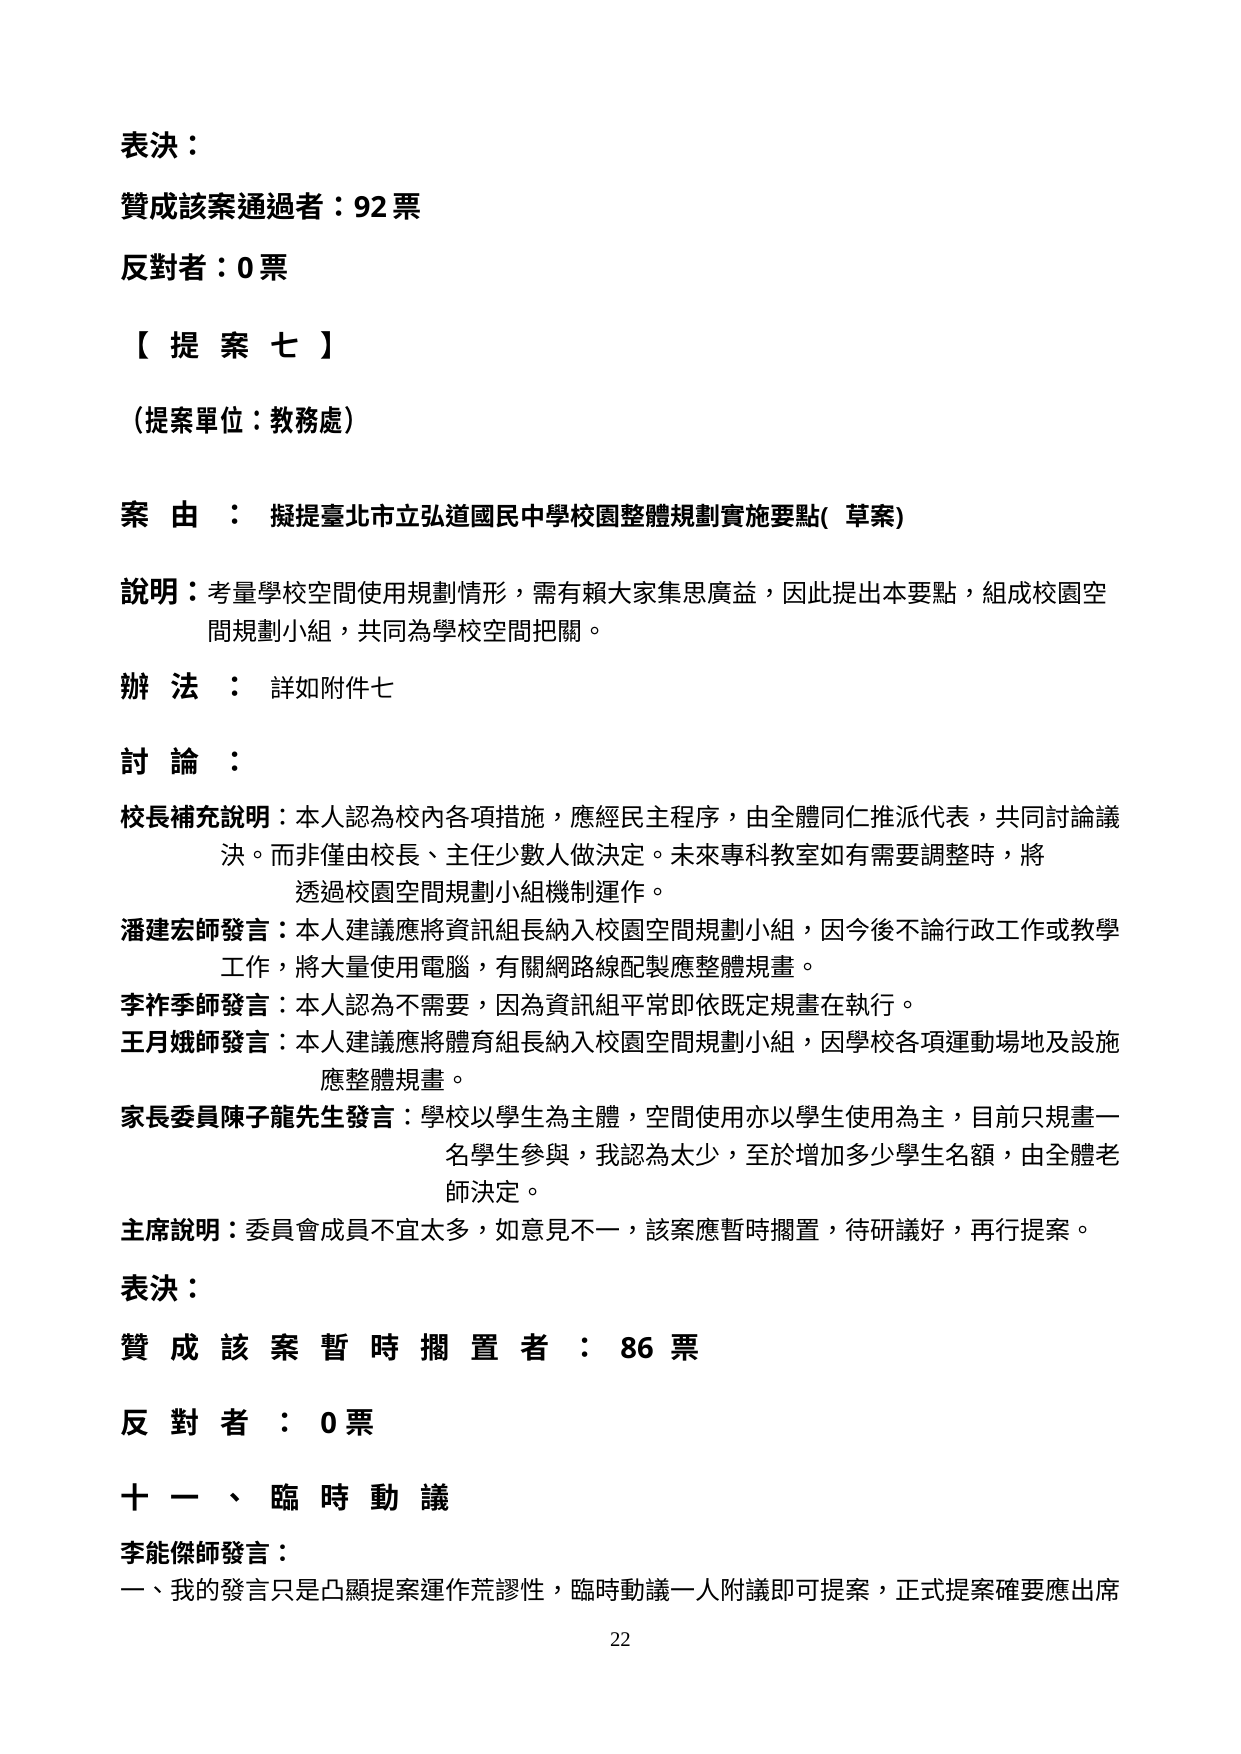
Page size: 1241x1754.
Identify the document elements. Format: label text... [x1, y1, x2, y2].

text 李能傑師發言： [120, 1533, 1120, 1569]
text 主席說明：委員會成員不宜太多，如意見不一，該案應暫時擱置，待研議好，再行提案。 [120, 1210, 1120, 1247]
text 說明：考量學校空間使用規劃情形，需有賴大家集思廣益，因此提出本要點，組成校園空間規劃小組，共同為學校空間把關。 [120, 569, 1120, 647]
text 贊成該案通過者：92票 [120, 184, 1120, 226]
text 校長補充說明：本人認為校內各項措施，應經民主程序，由全體同仁推派代表，共同討論議 [120, 797, 1120, 835]
text 一、我的發言只是凸顯提案運作荒謬性，臨時動議一人附議即可提案，正式提案確要應出席 [120, 1569, 1120, 1607]
text 十一、臨時動議 [120, 1458, 1120, 1533]
text 表決： [120, 1266, 1120, 1308]
text 辦法：詳如附件七 [120, 647, 1120, 722]
text 透過校園空間規劃小組機制運作。 [120, 872, 1120, 910]
text 案由：擬提臺北市立弘道國民中學校園整體規劃實施要點(草案) [120, 475, 1091, 550]
text 【提案七】 （提案單位：教務處） [120, 306, 1120, 456]
text 表決： [120, 123, 1120, 165]
text 潘建宏師發言：本人建議應將資訊組長納入校園空間規劃小組，因今後不論行政工作或教學 [120, 910, 1120, 947]
text 決。而非僅由校長、主任少數人做決定。未來專科教室如有需要調整時，將 [120, 835, 1120, 872]
text 反對者：0票 [120, 245, 1120, 287]
text 李祚季師發言：本人認為不需要，因為資訊組平常即依既定規畫在執行。 [120, 985, 1120, 1022]
text 反對者：0票 [120, 1383, 1120, 1458]
text 王月娥師發言：本人建議應將體育組長納入校園空間規劃小組，因學校各項運動場地及設施應整體規畫。 [120, 1022, 1120, 1097]
text 贊成該案暫時擱置者：86票 [120, 1308, 1120, 1383]
text 家長委員陳子龍先生發言：學校以學生為主體，空間使用亦以學生使用為主，目前只規畫一名學生參與，我認為太少，至於增加多少學生名額，由全體老師決定。 [120, 1097, 1120, 1210]
text 討論： [120, 722, 1120, 797]
text 工作，將大量使用電腦，有關網路線配製應整體規畫。 [120, 947, 1120, 985]
